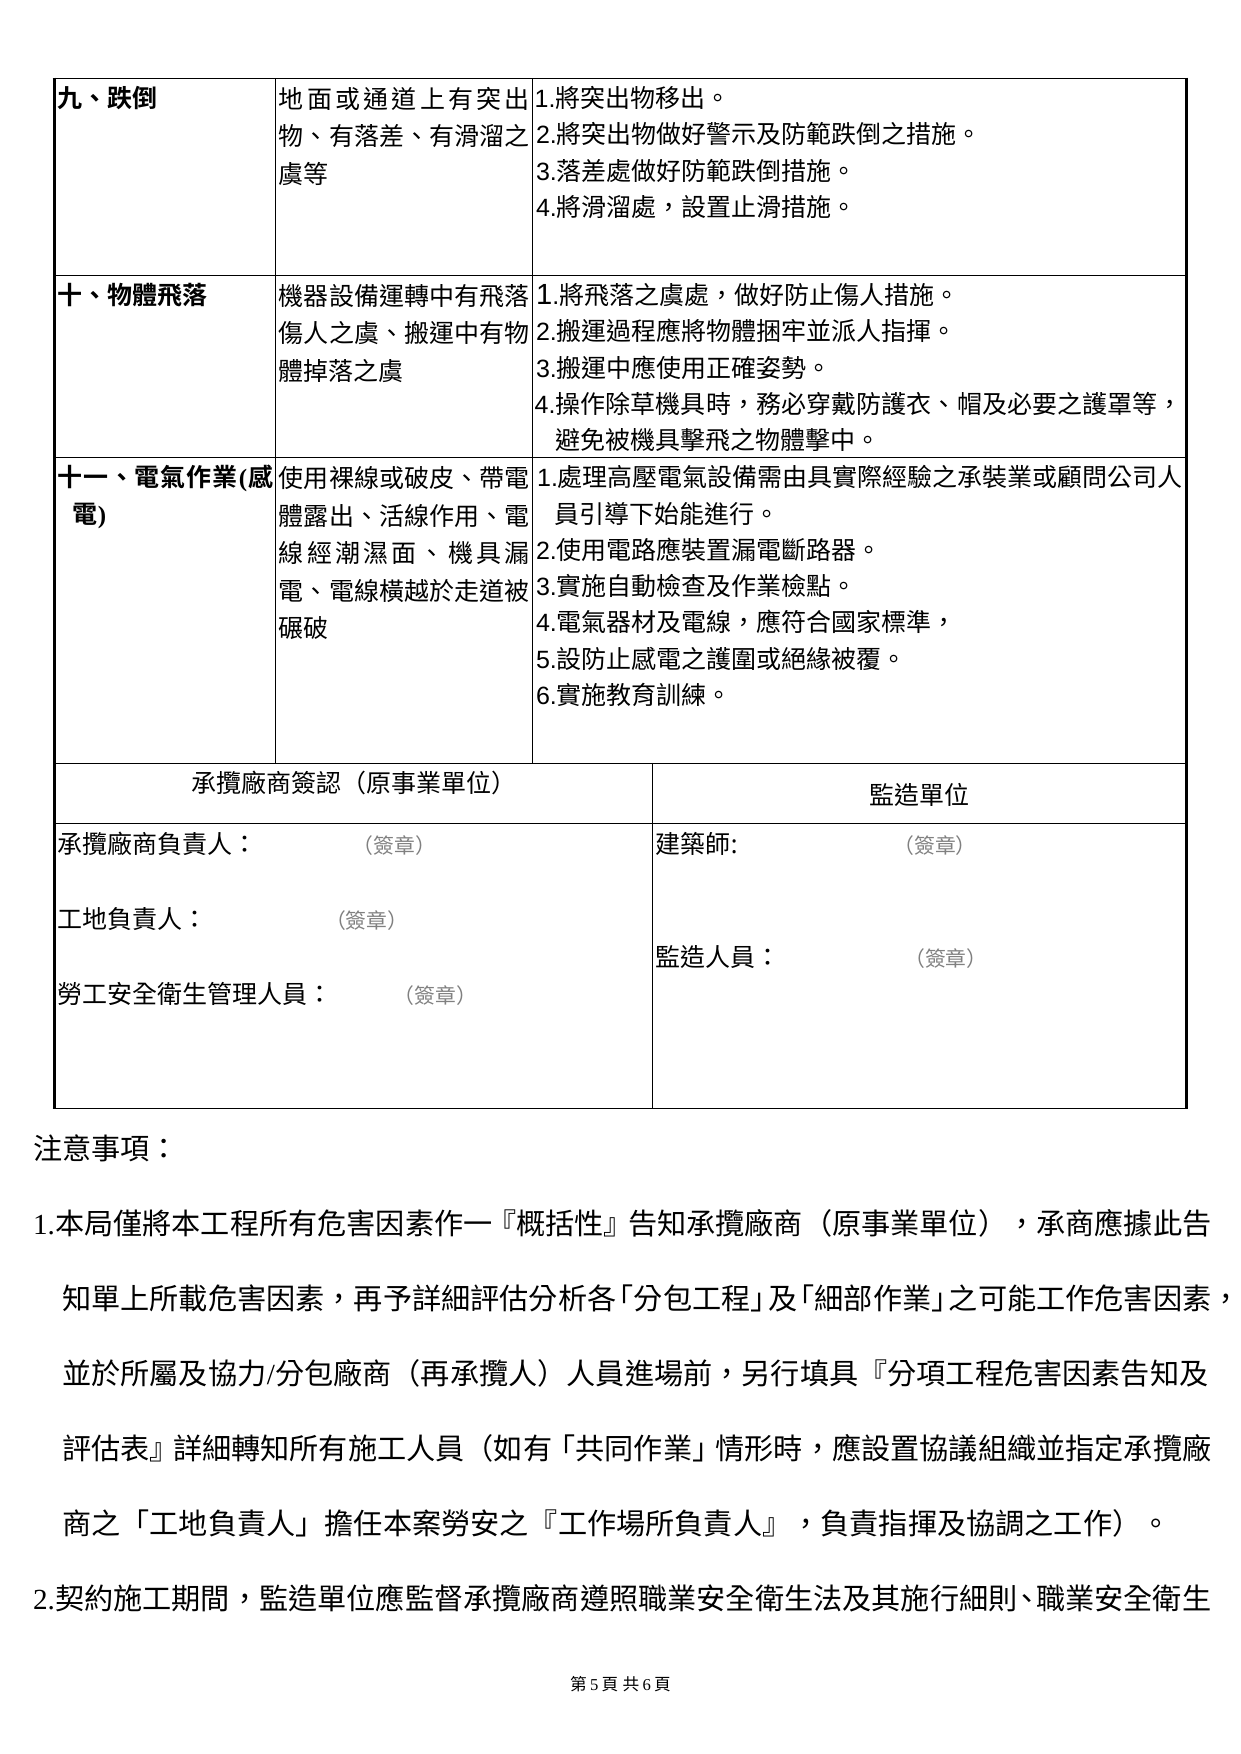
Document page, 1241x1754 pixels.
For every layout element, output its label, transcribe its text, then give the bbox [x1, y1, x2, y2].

table_cell 使用裸線或破皮、帶電體露出、活線作用、電線經潮濕面、機具漏電、電線橫越於走道被碾破 [276, 458, 532, 763]
table_cell 機器設備運轉中有飛落傷人之虞、搬運中有物體掉落之虞 [276, 276, 532, 457]
text 1.本局僅將本工程所有危害因素作一『概括性』告知承攬廠商（原事業單位），承商應據此告知單上所載危害因素，再予詳細評估分析各「分包工程」及「細部作業」之可能工作危害因素，並於所屬及協力/分包廠商（再承攬人）人員進場前，另行填具『分項工程危害因素告知及評估表』詳細轉知所有施工人員（如有「共同作業」情形時，應設置協議組織並指定承攬廠商之「工地負責人」擔任本案勞安之『工作場所負責人』，負責指揮及協調之工作）。 [33, 1184, 1211, 1559]
table_cell 1.將飛落之虞處，做好防止傷人措施。 2.搬運過程應將物體捆牢並派人指揮。 3.搬運中應使用正確姿勢。 4.操作除草機具時，務必穿戴防護衣、帽及必要之護罩等，避免被機具擊飛之物體擊中。 [533, 276, 1185, 457]
table_cell 九、跌倒 [56, 79, 275, 274]
table_cell 十、物體飛落 [56, 276, 275, 457]
text 2.契約施工期間，監造單位應監督承攬廠商遵照職業安全衛生法及其施行細則、職業安全衛生 [33, 1559, 1211, 1634]
table_cell 1.將突出物移出。 2.將突出物做好警示及防範跌倒之措施。 3.落差處做好防範跌倒措施。 4.將滑溜處，設置止滑措施。 [533, 79, 1185, 274]
table_cell 監造單位 [653, 764, 1185, 823]
table_cell 承攬廠商簽認（原事業單位） [56, 764, 652, 823]
text 注意事項： [33, 1109, 1211, 1184]
table_cell 地面或通道上有突出物、有落差、有滑溜之虞等 [276, 79, 532, 274]
table_cell 十一、電氣作業(感電) [56, 458, 275, 763]
table_cell 1.處理高壓電氣設備需由具實際經驗之承裝業或顧問公司人員引導下始能進行。 2.使用電路應裝置漏電斷路器。 3.實施自動檢查及作業檢點。 4.電氣器材及電線，應符合國家標準， 5.設防止感電之護圍或絕緣被覆。 6.實施教育訓練。 [533, 458, 1185, 763]
table_cell 承攬廠商負責人： （簽章） 工地負責人： （簽章） 勞工安全衛生管理人員： （簽章） [56, 824, 652, 1108]
table_cell 建築師: （簽章） 監造人員： （簽章） [653, 824, 1185, 1108]
